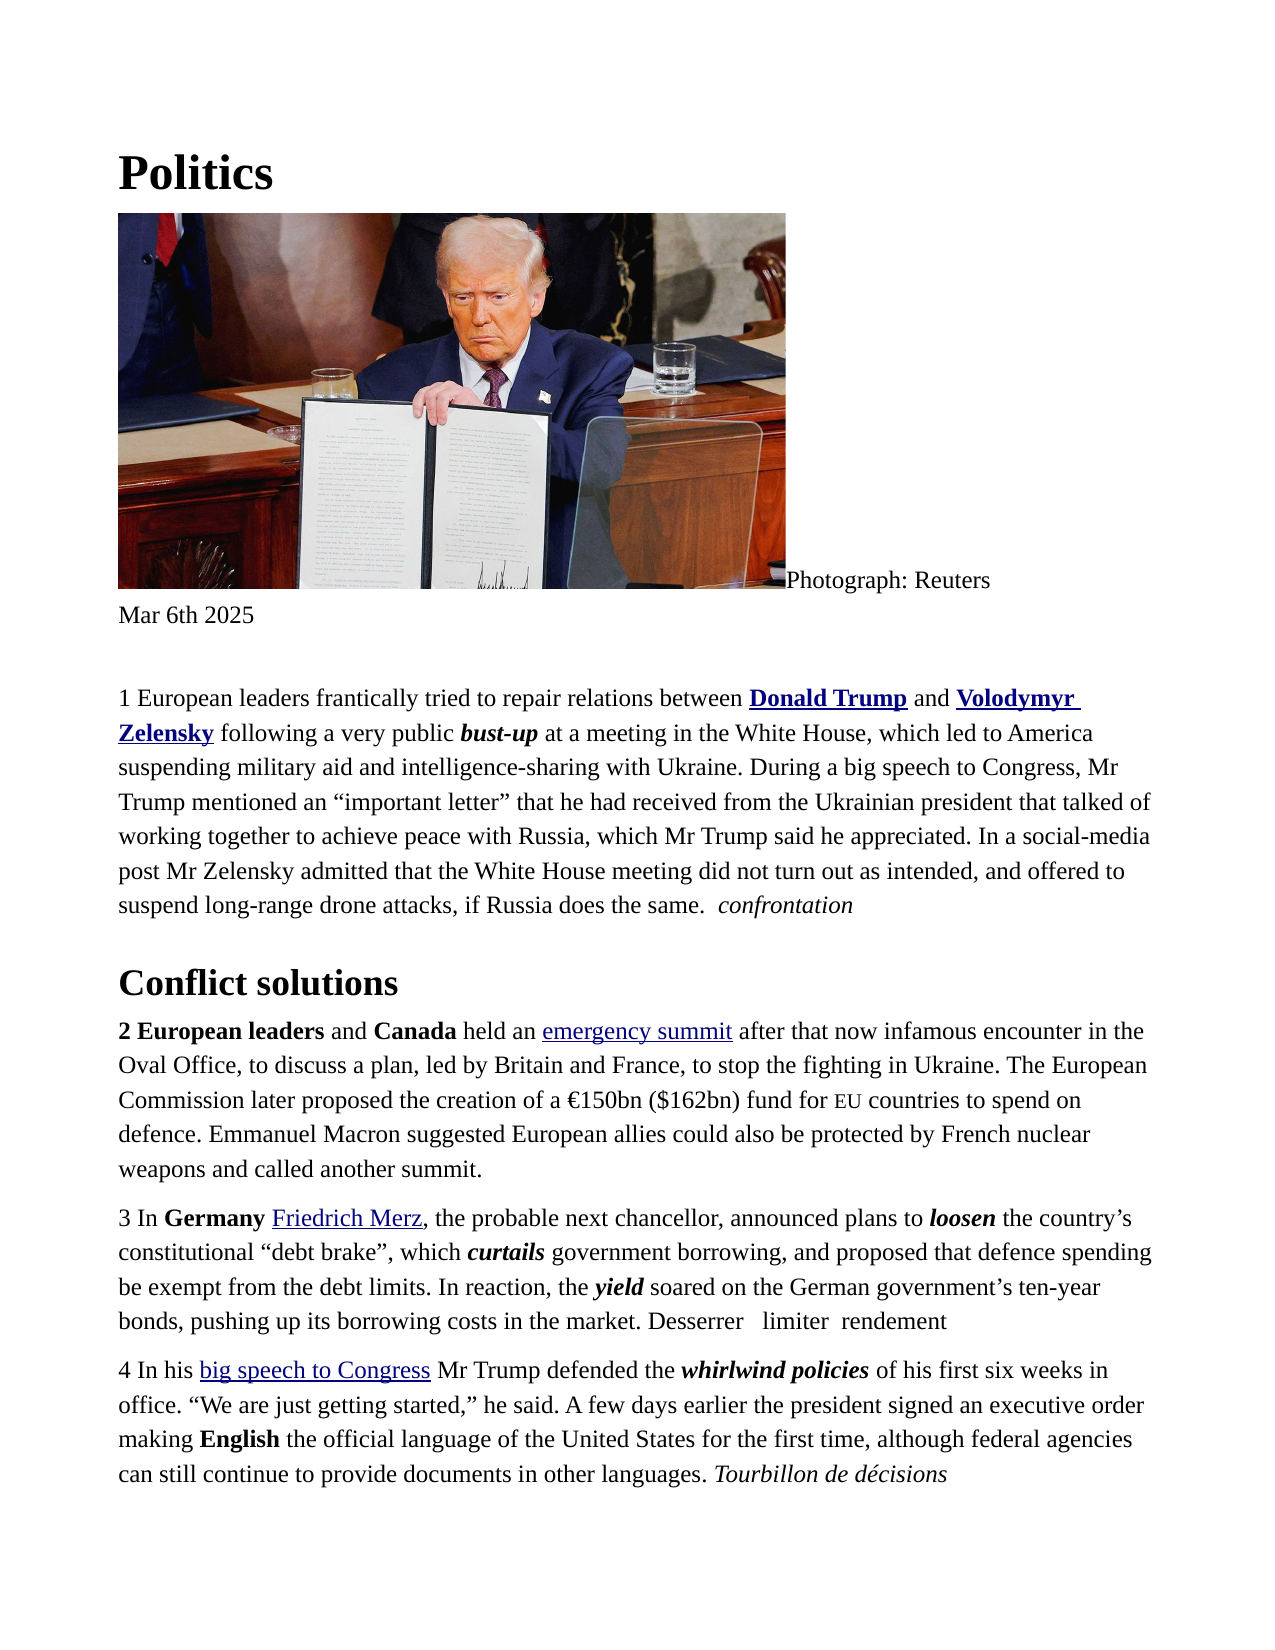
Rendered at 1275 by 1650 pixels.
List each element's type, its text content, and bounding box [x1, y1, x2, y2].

subtitle Politics [118, 143, 1157, 201]
text 2 European leaders and Canada held an emergency summit after that now infamous encounter in the Oval Office, to discuss a plan, led by Britain and France, to stop the fighting in Ukraine. The European Commission later proposed the creation of a €150bn ($162bn) fund for EU countries to spend on defence. Emmanuel Macron suggested European allies could also be protected by French nuclear weapons and called another summit. [118, 1016, 1157, 1182]
text 1 European leaders frantically tried to repair relations between Donald Trump and Volodymyr Zelensky following a very public bust-up at a meeting in the White House, which led to America suspending military aid and intelligence-sharing with Ukraine. During a big speech to Congress, Mr Trump mentioned an “important letter” that he had received from the Ukrainian president that talked of working together to achieve peace with Russia, which Mr Trump said he appreciated. In a social-media post Mr Zelensky admitted that the White House meeting did not turn out as intended, and offered to suspend long-range drone attacks, if Russia does the same. confrontation [118, 683, 1157, 919]
text Mar 6th 2025 [118, 600, 1157, 628]
text 4 In his big speech to Congress Mr Trump defended the whirlwind policies of his first six weeks in office. “We are just getting started,” he said. A few days earlier the president signed an executive order making English the official language of the United States for the first time, although federal agencies can still continue to provide documents in other languages. Tourbillon de décisions [118, 1355, 1157, 1487]
text 3 In Germany Friedrich Merz, the probable next chancellor, announced plans to loosen the country’s constitutional “debt brake”, which curtails government borrowing, and proposed that defence spending be exempt from the debt limits. In reaction, the yield soared on the German government’s ten-year bonds, pushing up its borrowing costs in the market. Desserrer limiter rendement [118, 1203, 1157, 1335]
picture [118, 213, 786, 589]
text Photograph: Reuters [118, 213, 1157, 594]
subtitle Conflict solutions [118, 960, 1157, 1003]
